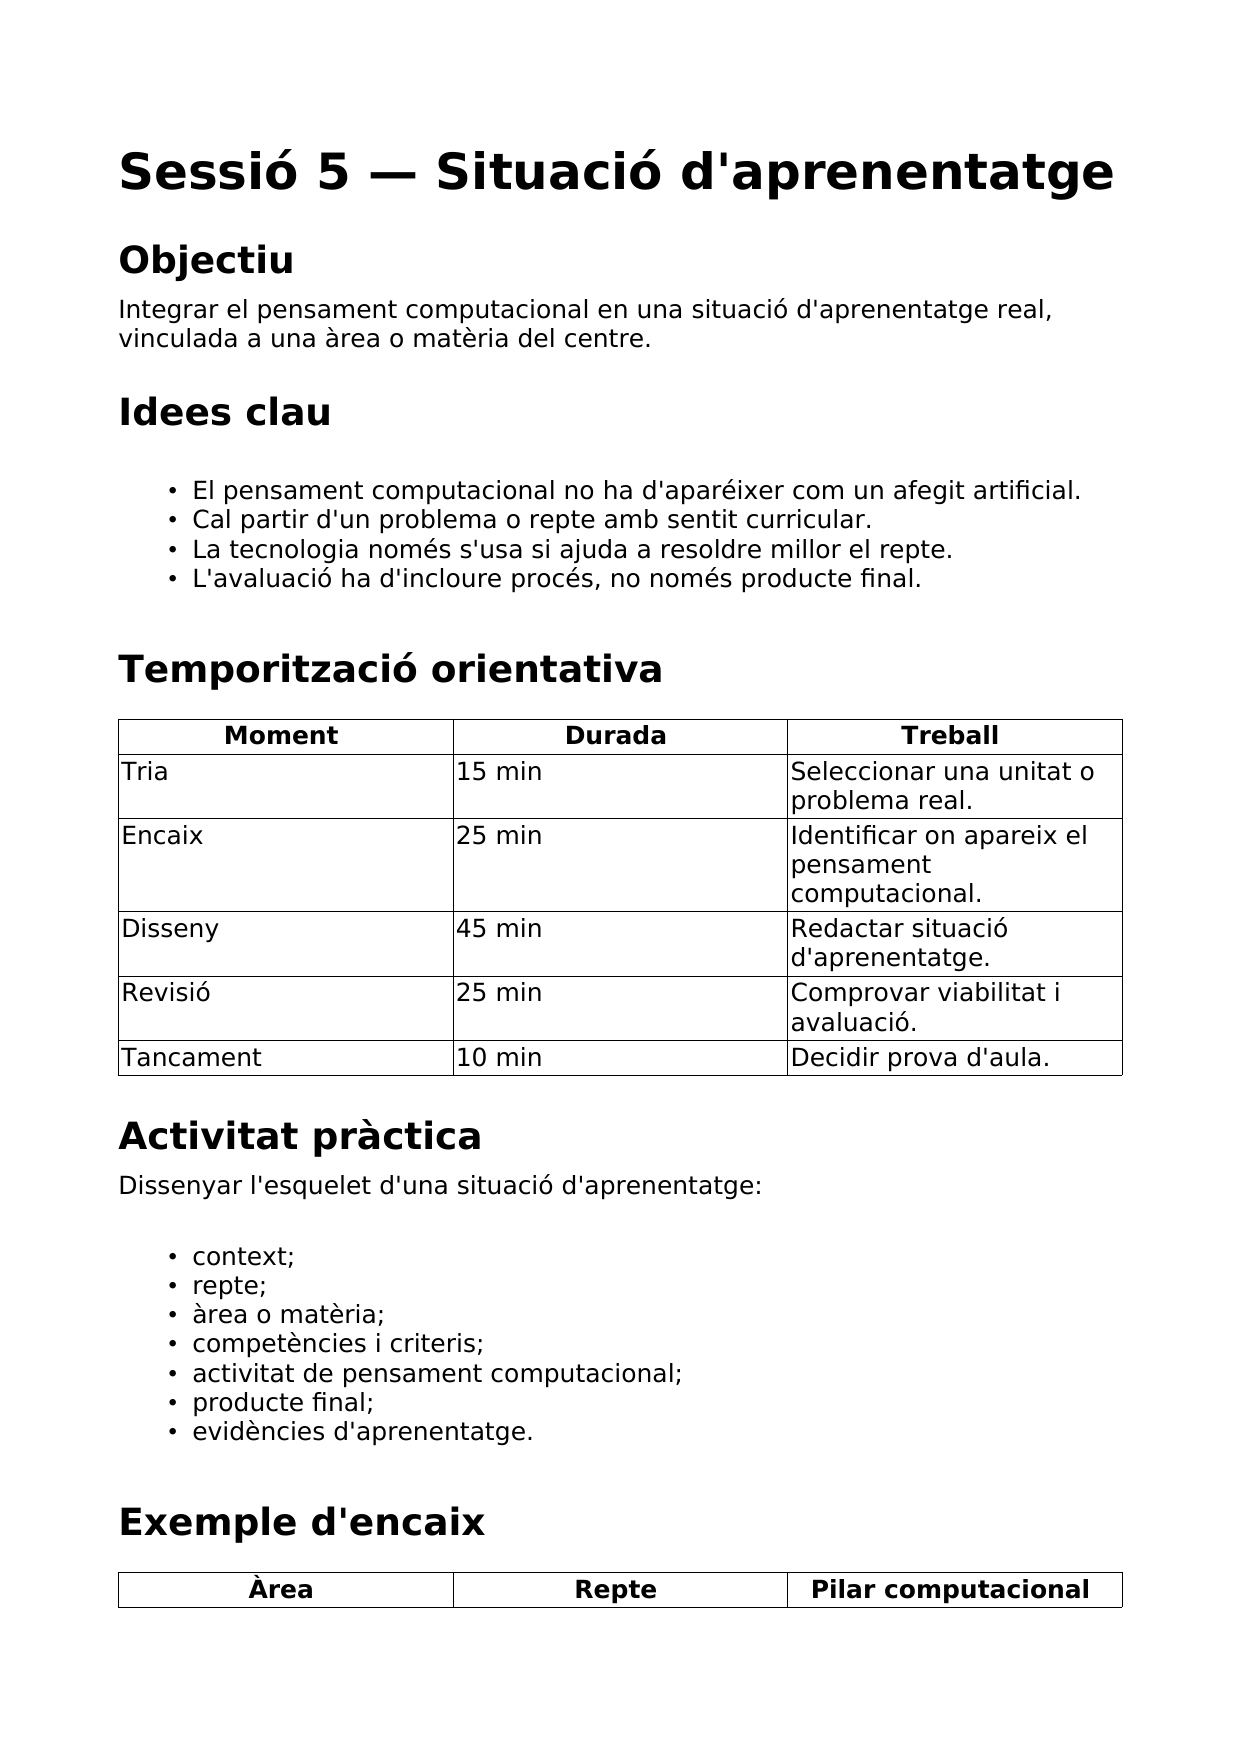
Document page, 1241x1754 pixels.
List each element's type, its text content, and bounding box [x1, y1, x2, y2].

table_cell Encaix [119, 819, 453, 911]
subtitle Exemple d'encaix [118, 1501, 1122, 1544]
table_cell 10 min [454, 1041, 787, 1075]
table_header Àrea [119, 1573, 453, 1607]
list L'avaluació ha d'incloure procés, no només producte final. [177, 564, 1122, 593]
table_cell 15 min [454, 755, 787, 818]
list evidències d'aprenentatge. [177, 1417, 1122, 1446]
table_cell 25 min [454, 819, 787, 911]
list competències i criteris; [177, 1330, 1122, 1359]
table_header Pilar computacional [788, 1573, 1122, 1607]
table_cell Revisió [119, 977, 453, 1040]
list àrea o matèria; [177, 1301, 1122, 1330]
table_header Moment [119, 720, 453, 754]
table_cell Tria [119, 755, 453, 818]
table_header Treball [788, 720, 1122, 754]
table_header Durada [454, 720, 787, 754]
subtitle Activitat pràctica [118, 1115, 1122, 1158]
table_cell Tancament [119, 1041, 453, 1075]
list producte final; [177, 1388, 1122, 1417]
table_cell 45 min [454, 912, 787, 976]
subtitle Temporització orientativa [118, 648, 1122, 691]
table_cell Decidir prova d'aula. [788, 1041, 1122, 1075]
subtitle Idees clau [118, 391, 1122, 434]
table_cell Identificar on apareix el pensament computacional. [788, 819, 1122, 911]
table_cell Redactar situació d'aprenentatge. [788, 912, 1122, 976]
list repte; [177, 1271, 1122, 1301]
list Cal partir d'un problema o repte amb sentit curricular. [177, 506, 1122, 535]
text Integrar el pensament computacional en una situació d'aprenentatge real, vinculada a una àrea o matèria del centre. [118, 295, 1122, 353]
table_cell 25 min [454, 977, 787, 1040]
table_header Repte [454, 1573, 787, 1607]
list activitat de pensament computacional; [177, 1359, 1122, 1388]
text Dissenyar l'esquelet d'una situació d'aprenentatge: [118, 1171, 1122, 1200]
table_cell Comprovar viabilitat i avaluació. [788, 977, 1122, 1040]
table_cell Seleccionar una unitat o problema real. [788, 755, 1122, 818]
subtitle Objectiu [118, 239, 1122, 282]
list La tecnologia només s'usa si ajuda a resoldre millor el repte. [177, 535, 1122, 564]
list El pensament computacional no ha d'aparéixer com un afegit artificial. [177, 476, 1122, 506]
table_cell Disseny [119, 912, 453, 976]
list context; [177, 1242, 1122, 1271]
subtitle Sessió 5 — Situació d'aprenentatge [118, 143, 1122, 201]
